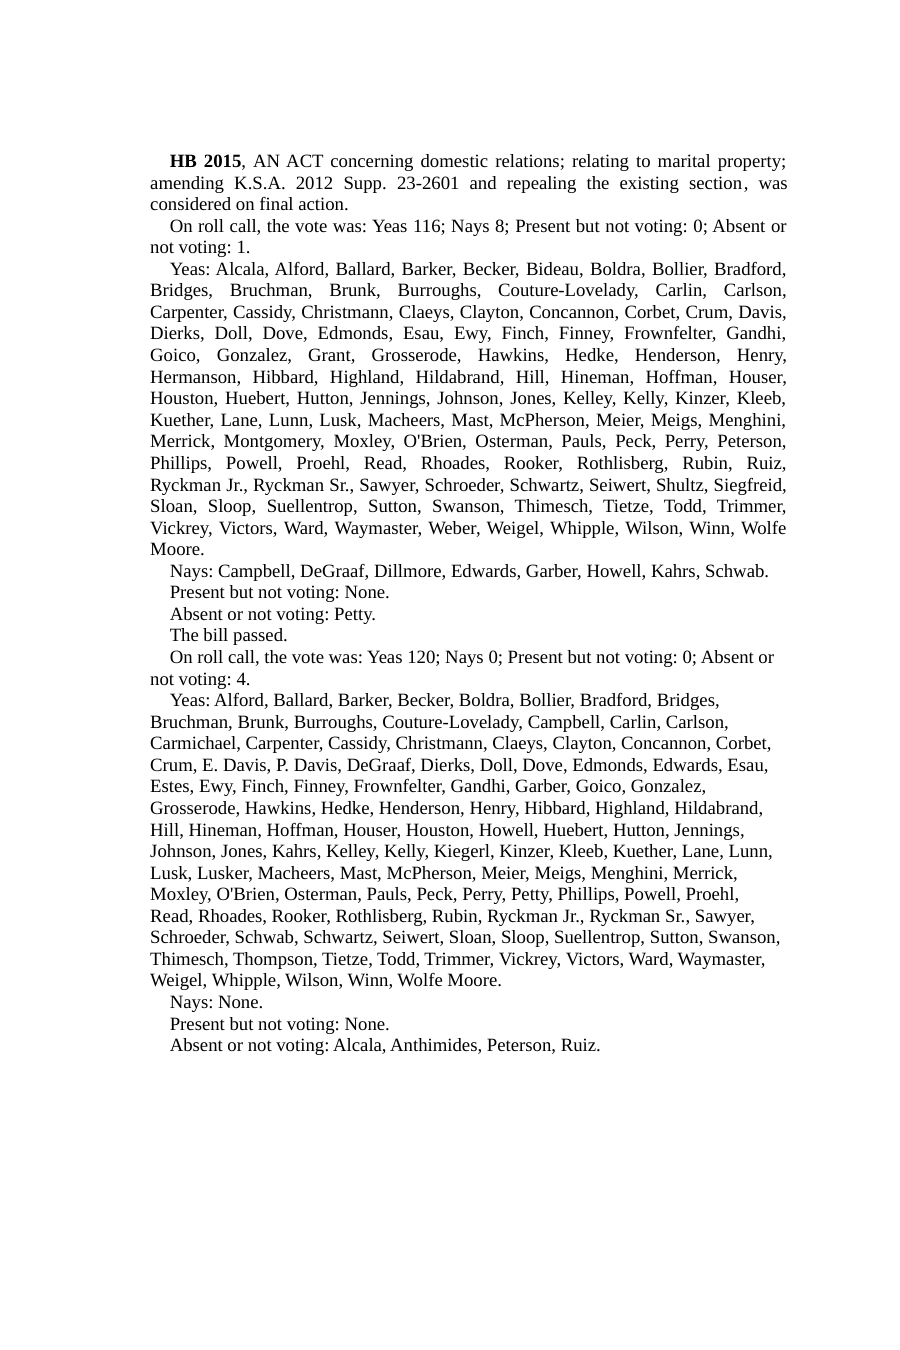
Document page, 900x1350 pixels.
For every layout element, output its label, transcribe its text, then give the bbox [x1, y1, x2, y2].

text Absent or not voting: Alcala, Anthimides, Peterson, Ruiz. [150, 1034, 787, 1056]
text Present but not voting: None. [150, 1012, 787, 1034]
text The bill passed. [150, 624, 787, 646]
text Yeas: Alcala, Alford, Ballard, Barker, Becker, Bideau, Boldra, Bollier, Bradford, Bridges, Bruchman, Brunk, Burroughs, Couture-Lovelady, Carlin, Carlson, Carpenter, Cassidy, Christmann, Claeys, Clayton, Concannon, Corbet, Crum, Davis, Dierks, Doll, Dove, Edmonds, Esau, Ewy, Finch, Finney, Frownfelter, Gandhi, Goico, Gonzalez, Grant, Grosserode, Hawkins, Hedke, Henderson, Henry, Hermanson, Hibbard, Highland, Hildabrand, Hill, Hineman, Hoffman, Houser, Houston, Huebert, Hutton, Jennings, Johnson, Jones, Kelley, Kelly, Kinzer, Kleeb, Kuether, Lane, Lunn, Lusk, Macheers, Mast, McPherson, Meier, Meigs, Menghini, Merrick, Montgomery, Moxley, O'Brien, Osterman, Pauls, Peck, Perry, Peterson, Phillips, Powell, Proehl, Read, Rhoades, Rooker, Rothlisberg, Rubin, Ruiz, Ryckman Jr., Ryckman Sr., Sawyer, Schroeder, Schwartz, Seiwert, Shultz, Siegfreid, Sloan, Sloop, Suellentrop, Sutton, Swanson, Thimesch, Tietze, Todd, Trimmer, Vickrey, Victors, Ward, Waymaster, Weber, Weigel, Whipple, Wilson, Winn, Wolfe Moore. [150, 258, 787, 560]
text Nays: Campbell, DeGraaf, Dillmore, Edwards, Garber, Howell, Kahrs, Schwab. [150, 560, 787, 581]
text HB 2015, AN ACT concerning domestic relations; relating to marital property; amending K.S.A. 2012 Supp. 23-2601 and repealing the existing section, was considered on final action. [150, 150, 787, 215]
text On roll call, the vote was: Yeas 116; Nays 8; Present but not voting: 0; Absent or not voting: 1. [150, 215, 787, 258]
text Present but not voting: None. [150, 581, 787, 603]
text On roll call, the vote was: Yeas 120; Nays 0; Present but not voting: 0; Absent or not voting: 4. [150, 646, 787, 689]
text Nays: None. [150, 991, 787, 1012]
text Yeas: Alford, Ballard, Barker, Becker, Boldra, Bollier, Bradford, Bridges, Bruchman, Brunk, Burroughs, Couture-Lovelady, Campbell, Carlin, Carlson, Carmichael, Carpenter, Cassidy, Christmann, Claeys, Clayton, Concannon, Corbet, Crum, E. Davis, P. Davis, DeGraaf, Dierks, Doll, Dove, Edmonds, Edwards, Esau, Estes, Ewy, Finch, Finney, Frownfelter, Gandhi, Garber, Goico, Gonzalez, Grosserode, Hawkins, Hedke, Henderson, Henry, Hibbard, Highland, Hildabrand, Hill, Hineman, Hoffman, Houser, Houston, Howell, Huebert, Hutton, Jennings, Johnson, Jones, Kahrs, Kelley, Kelly, Kiegerl, Kinzer, Kleeb, Kuether, Lane, Lunn, Lusk, Lusker, Macheers, Mast, McPherson, Meier, Meigs, Menghini, Merrick, Moxley, O'Brien, Osterman, Pauls, Peck, Perry, Petty, Phillips, Powell, Proehl, Read, Rhoades, Rooker, Rothlisberg, Rubin, Ryckman Jr., Ryckman Sr., Sawyer, Schroeder, Schwab, Schwartz, Seiwert, Sloan, Sloop, Suellentrop, Sutton, Swanson, Thimesch, Thompson, Tietze, Todd, Trimmer, Vickrey, Victors, Ward, Waymaster, Weigel, Whipple, Wilson, Winn, Wolfe Moore. [150, 689, 787, 991]
text Absent or not voting: Petty. [150, 603, 787, 624]
